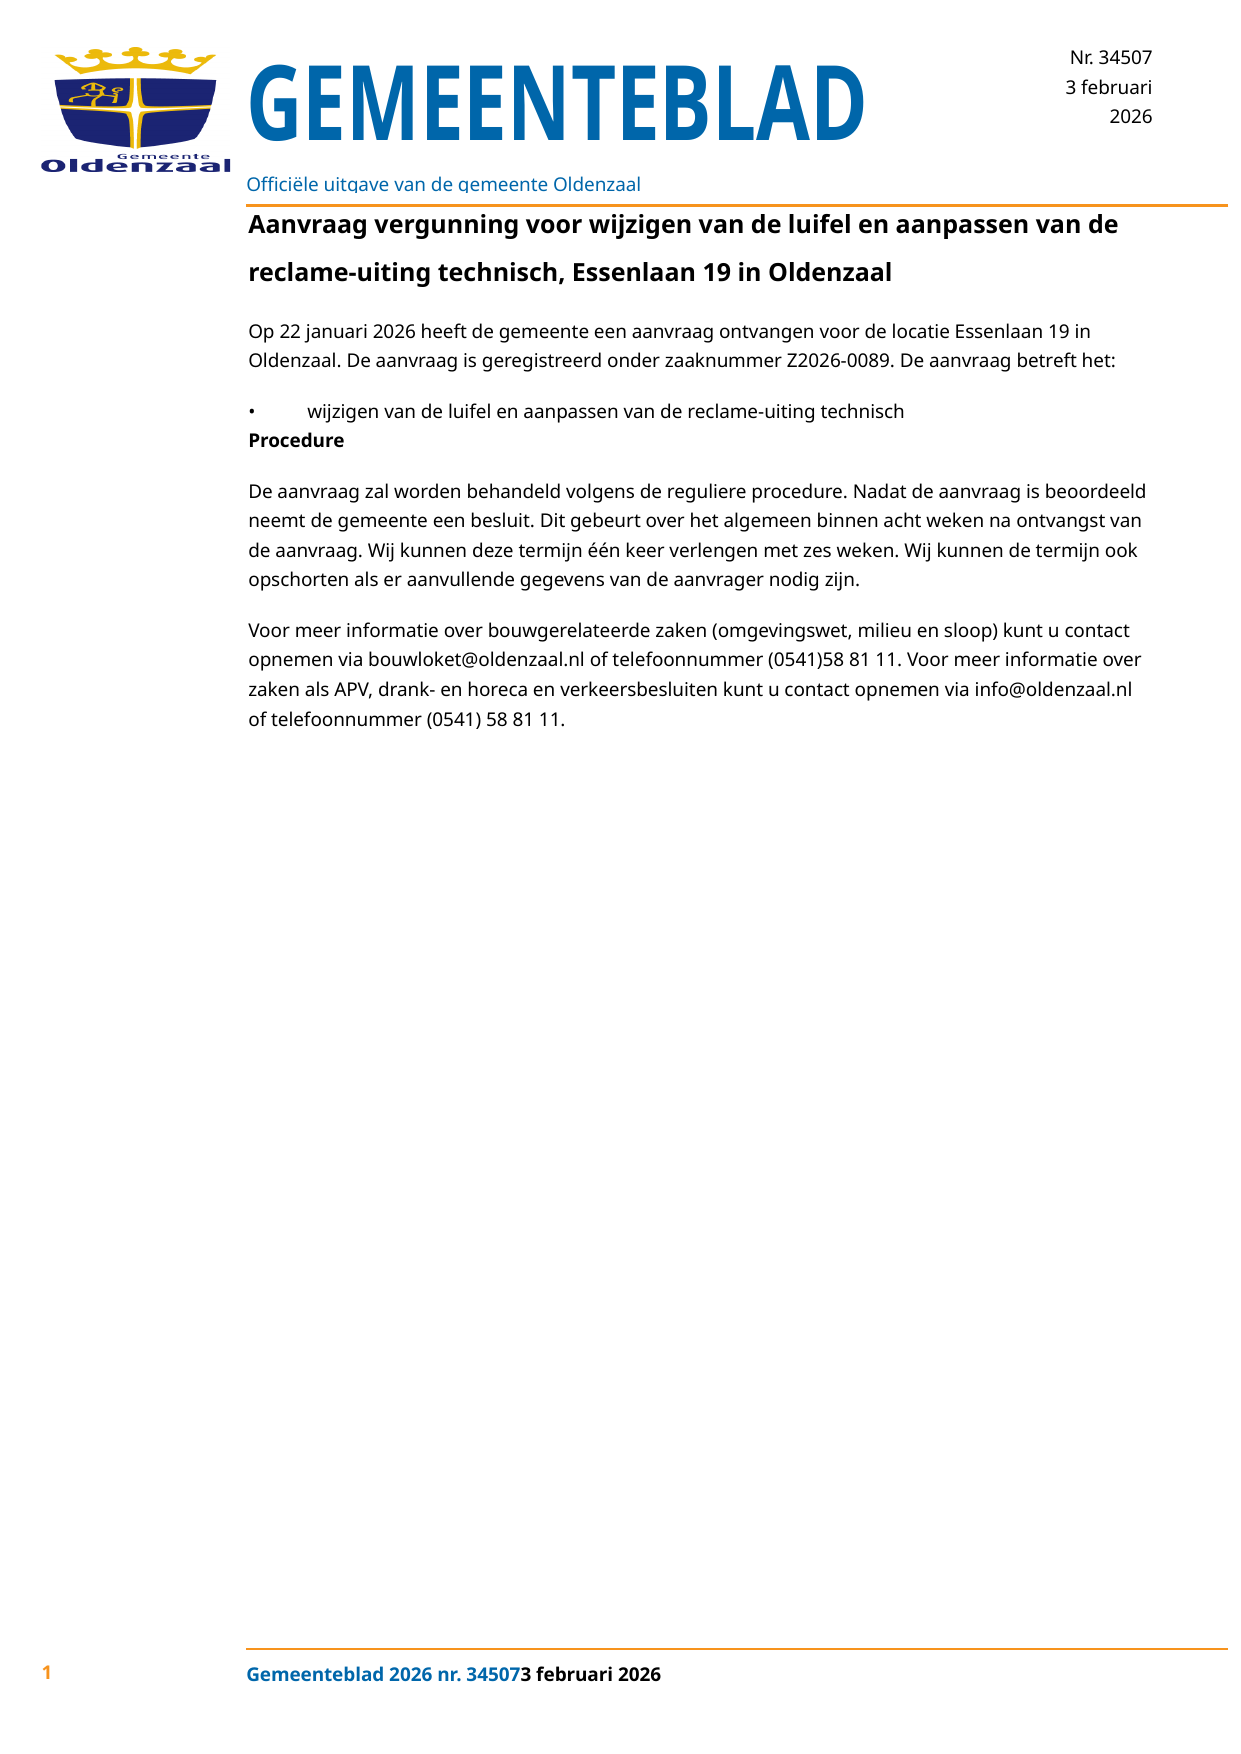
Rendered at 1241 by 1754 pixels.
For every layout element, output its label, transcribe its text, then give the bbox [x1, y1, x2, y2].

text Op 22 januari 2026 heeft de gemeente een aanvraag ontvangen voor de locatie Essenlaan 19 in Oldenzaal. De aanvraag is geregistreerd onder zaaknummer Z2026-0089. De aanvraag betreft het: [248, 318, 1152, 373]
list wijzigen van de luifel en aanpassen van de reclame-uiting technisch [248, 398, 1152, 424]
text De aanvraag zal worden behandeld volgens de reguliere procedure. Nadat de aanvraag is beoordeeld neemt de gemeente een besluit. Dit gebeurt over het algemeen binnen acht weken na ontvangst van de aanvraag. Wij kunnen deze termijn één keer verlengen met zes weken. Wij kunnen de termijn ook opschorten als er aanvullende gegevens van de aanvrager nodig zijn. [248, 478, 1152, 592]
picture [41, 47, 231, 172]
text Voor meer informatie over bouwgerelateerde zaken (omgevingswet, milieu en sloop) kunt u contact opnemen via bouwloket@oldenzaal.nl of telefoonnummer (0541)58 81 11. Voor meer informatie over zaken als APV, drank- en horeca en verkeersbesluiten kunt u contact opnemen via info@oldenzaal.nl of telefoonnummer (0541) 58 81 11. [248, 617, 1152, 732]
text Procedure [248, 427, 1152, 453]
text Aanvraag vergunning voor wijzigen van de luifel en aanpassen van de reclame-uiting technisch, Essenlaan 19 in Oldenzaal [248, 207, 1152, 288]
